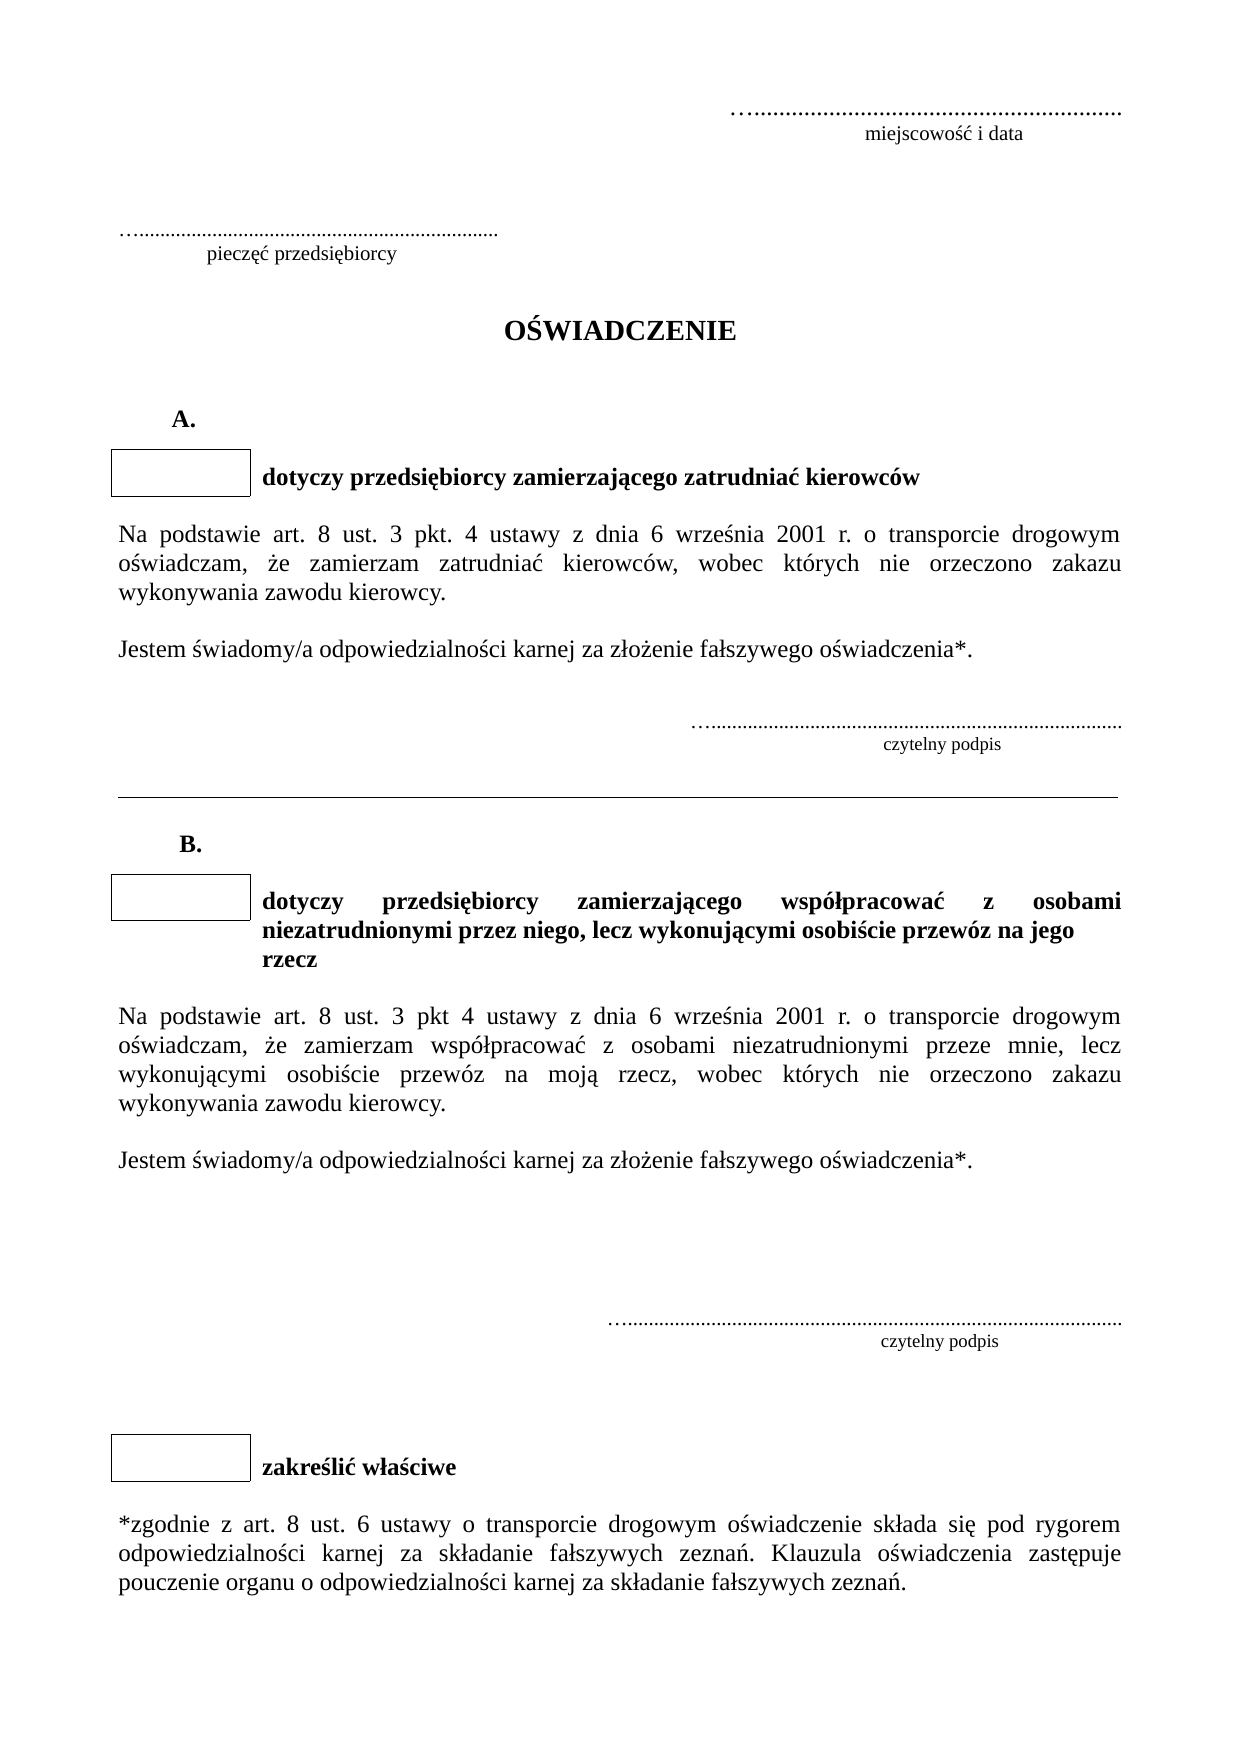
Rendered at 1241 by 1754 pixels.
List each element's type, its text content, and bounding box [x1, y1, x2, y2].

text …............................................................................... [118, 709, 1122, 733]
text B. [118, 829, 1122, 858]
text czytelny podpis [118, 1330, 1122, 1351]
text czytelny podpis [118, 733, 1122, 754]
text Jestem świadomy/a odpowiedzialności karnej za złożenie fałszywego oświadczenia*. [118, 634, 1122, 663]
text Na podstawie art. 8 ust. 3 pkt. 4 ustawy z dnia 6 września 2001 r. o transporcie drogowym oświadczam, że zamierzam zatrudniać kierowców, wobec których nie orzeczono zakazu wykonywania zawodu kierowcy. [118, 519, 1122, 606]
text A. [110, 404, 1122, 433]
text …............................................................................................... [118, 1306, 1122, 1330]
text …..................................................................... [118, 217, 1122, 241]
text zakreślić właściwe [251, 1452, 1122, 1481]
text dotyczy przedsiębiorcy zamierzającego zatrudniać kierowców [251, 462, 1122, 491]
text rzecz [118, 944, 1122, 973]
text dotyczy przedsiębiorcy zamierzającego współpracować z osobami niezatrudnionymi przez niego, lecz wykonującymi osobiście przewóz na jego [118, 886, 1122, 944]
text pieczęć przedsiębiorcy [118, 241, 1122, 265]
text OŚWIADCZENIE [118, 313, 1122, 347]
text Na podstawie art. 8 ust. 3 pkt 4 ustawy z dnia 6 września 2001 r. o transporcie drogowym oświadczam, że zamierzam współpracować z osobami niezatrudnionymi przeze mnie, lecz wykonującymi osobiście przewóz na moją rzecz, wobec których nie orzeczono zakazu wykonywania zawodu kierowcy. [118, 1001, 1122, 1116]
text …........................................................... [118, 92, 1122, 121]
text *zgodnie z art. 8 ust. 6 ustawy o transporcie drogowym oświadczenie składa się pod rygorem odpowiedzialności karnej za składanie fałszywych zeznań. Klauzula oświadczenia zastępuje pouczenie organu o odpowiedzialności karnej za składanie fałszywych zeznań. [118, 1509, 1122, 1596]
text Jestem świadomy/a odpowiedzialności karnej za złożenie fałszywego oświadczenia*. [118, 1145, 1122, 1174]
text miejscowość i data [118, 121, 1122, 145]
